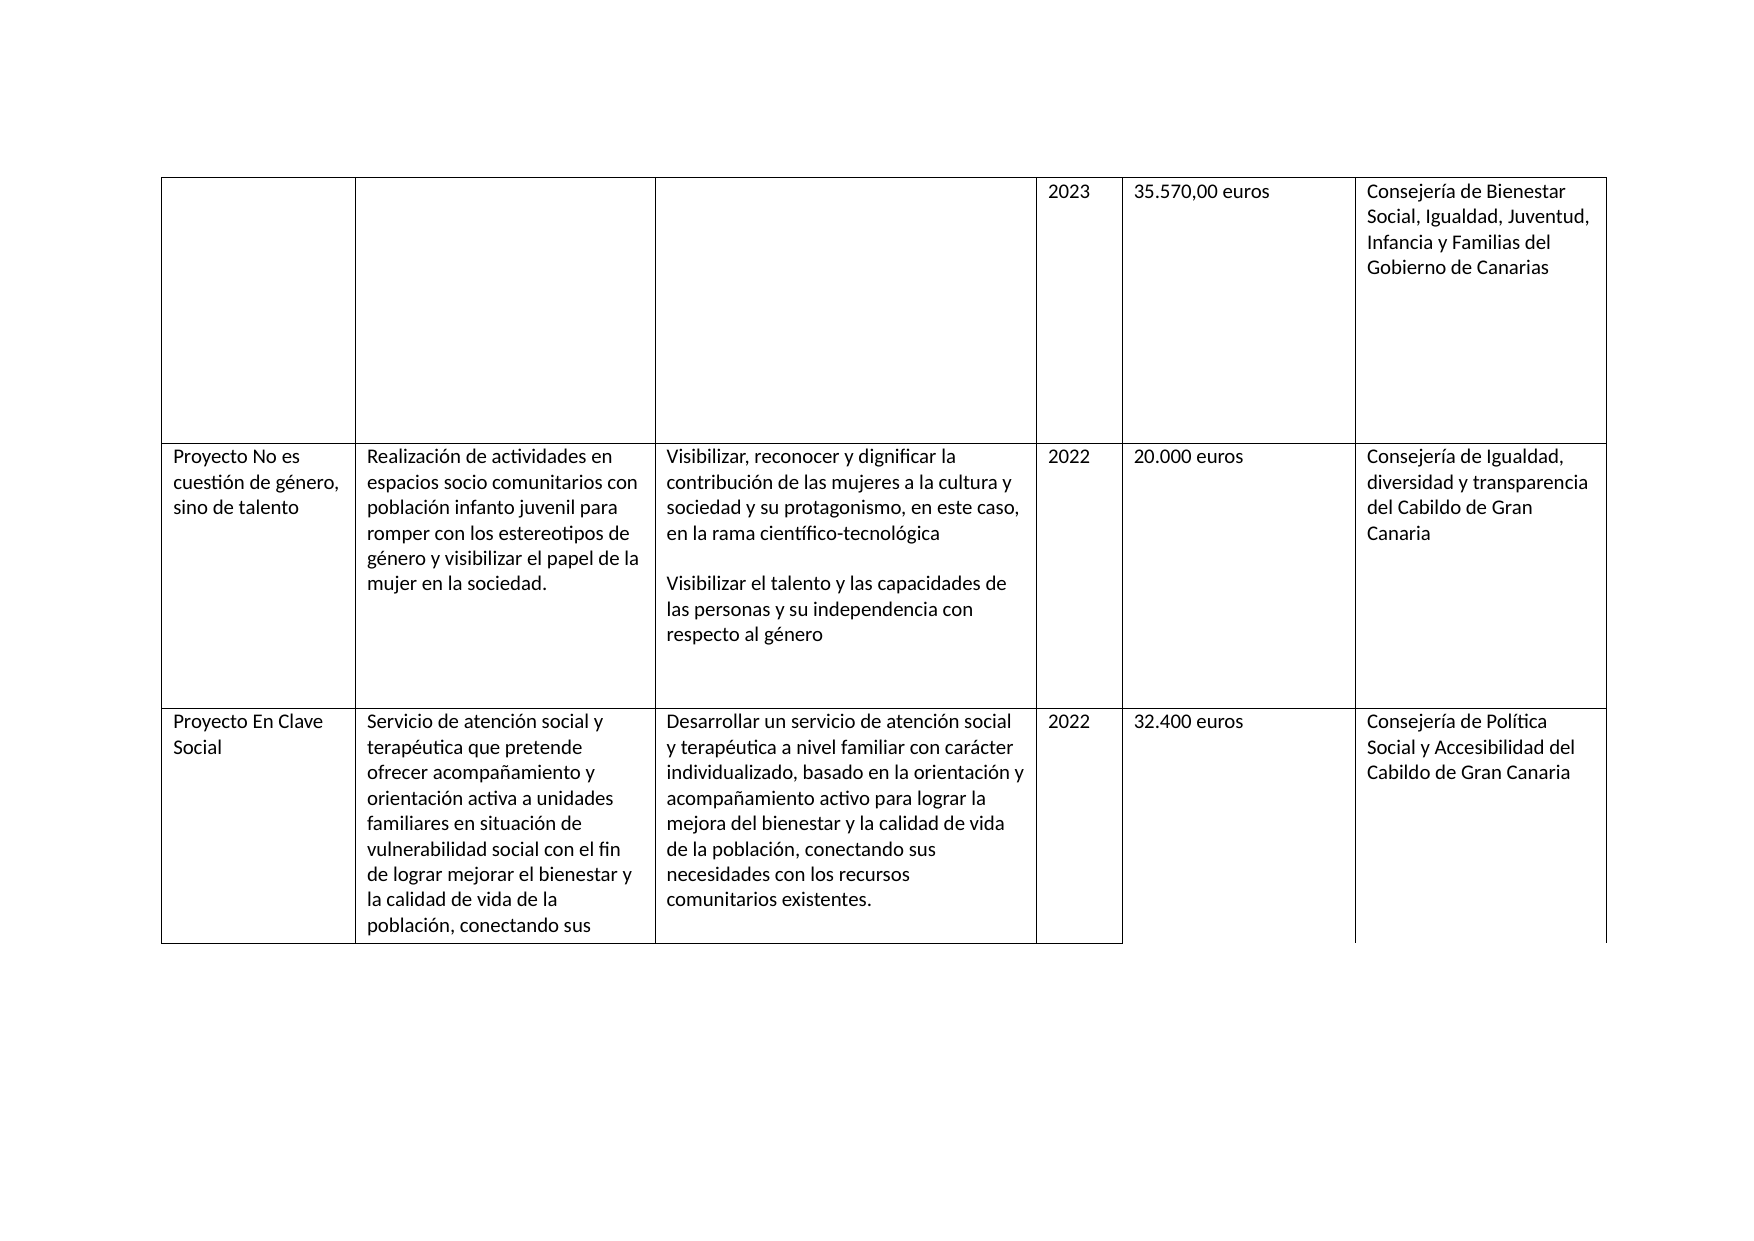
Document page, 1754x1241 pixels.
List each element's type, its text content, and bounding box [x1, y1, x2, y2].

table_cell Realización de actividades en espacios socio comunitarios con población infanto juvenil para romper con los estereotipos de género y visibilizar el papel de la mujer en la sociedad. [356, 444, 655, 708]
table_cell [656, 178, 1036, 442]
table_cell Visibilizar, reconocer y dignificar la contribución de las mujeres a la cultura y sociedad y su protagonismo, en este caso, en la rama científico-tecnológica Visibilizar el talento y las capacidades de las personas y su independencia con respecto al género [656, 444, 1036, 708]
table_cell Consejería de Política Social y Accesibilidad del Cabildo de Gran Canaria [1356, 709, 1606, 943]
table_cell Proyecto No es cuestión de género, sino de talento [162, 444, 355, 708]
table_cell 32.400 euros [1123, 709, 1355, 943]
table_cell 2022 [1037, 709, 1122, 943]
table_cell Consejería de Igualdad, diversidad y transparencia del Cabildo de Gran Canaria [1356, 444, 1606, 708]
table_cell Consejería de Bienestar Social, Igualdad, Juventud, Infancia y Familias del Gobierno de Canarias [1356, 178, 1606, 442]
table_cell Desarrollar un servicio de atención social y terapéutica a nivel familiar con carácter individualizado, basado en la orientación y acompañamiento activo para lograr la mejora del bienestar y la calidad de vida de la población, conectando sus necesidades con los recursos comunitarios existentes. [656, 709, 1036, 943]
table_cell 2022 [1037, 444, 1122, 708]
table_cell Proyecto En Clave Social [162, 709, 355, 943]
table_cell Servicio de atención social y terapéutica que pretende ofrecer acompañamiento y orientación activa a unidades familiares en situación de vulnerabilidad social con el fin de lograr mejorar el bienestar y la calidad de vida de la población, conectando sus [356, 709, 655, 943]
table_cell [162, 178, 355, 442]
table_cell [356, 178, 655, 442]
table_cell 35.570,00 euros [1123, 178, 1355, 442]
table_cell 20.000 euros [1123, 444, 1355, 708]
table_cell 2023 [1037, 178, 1122, 442]
